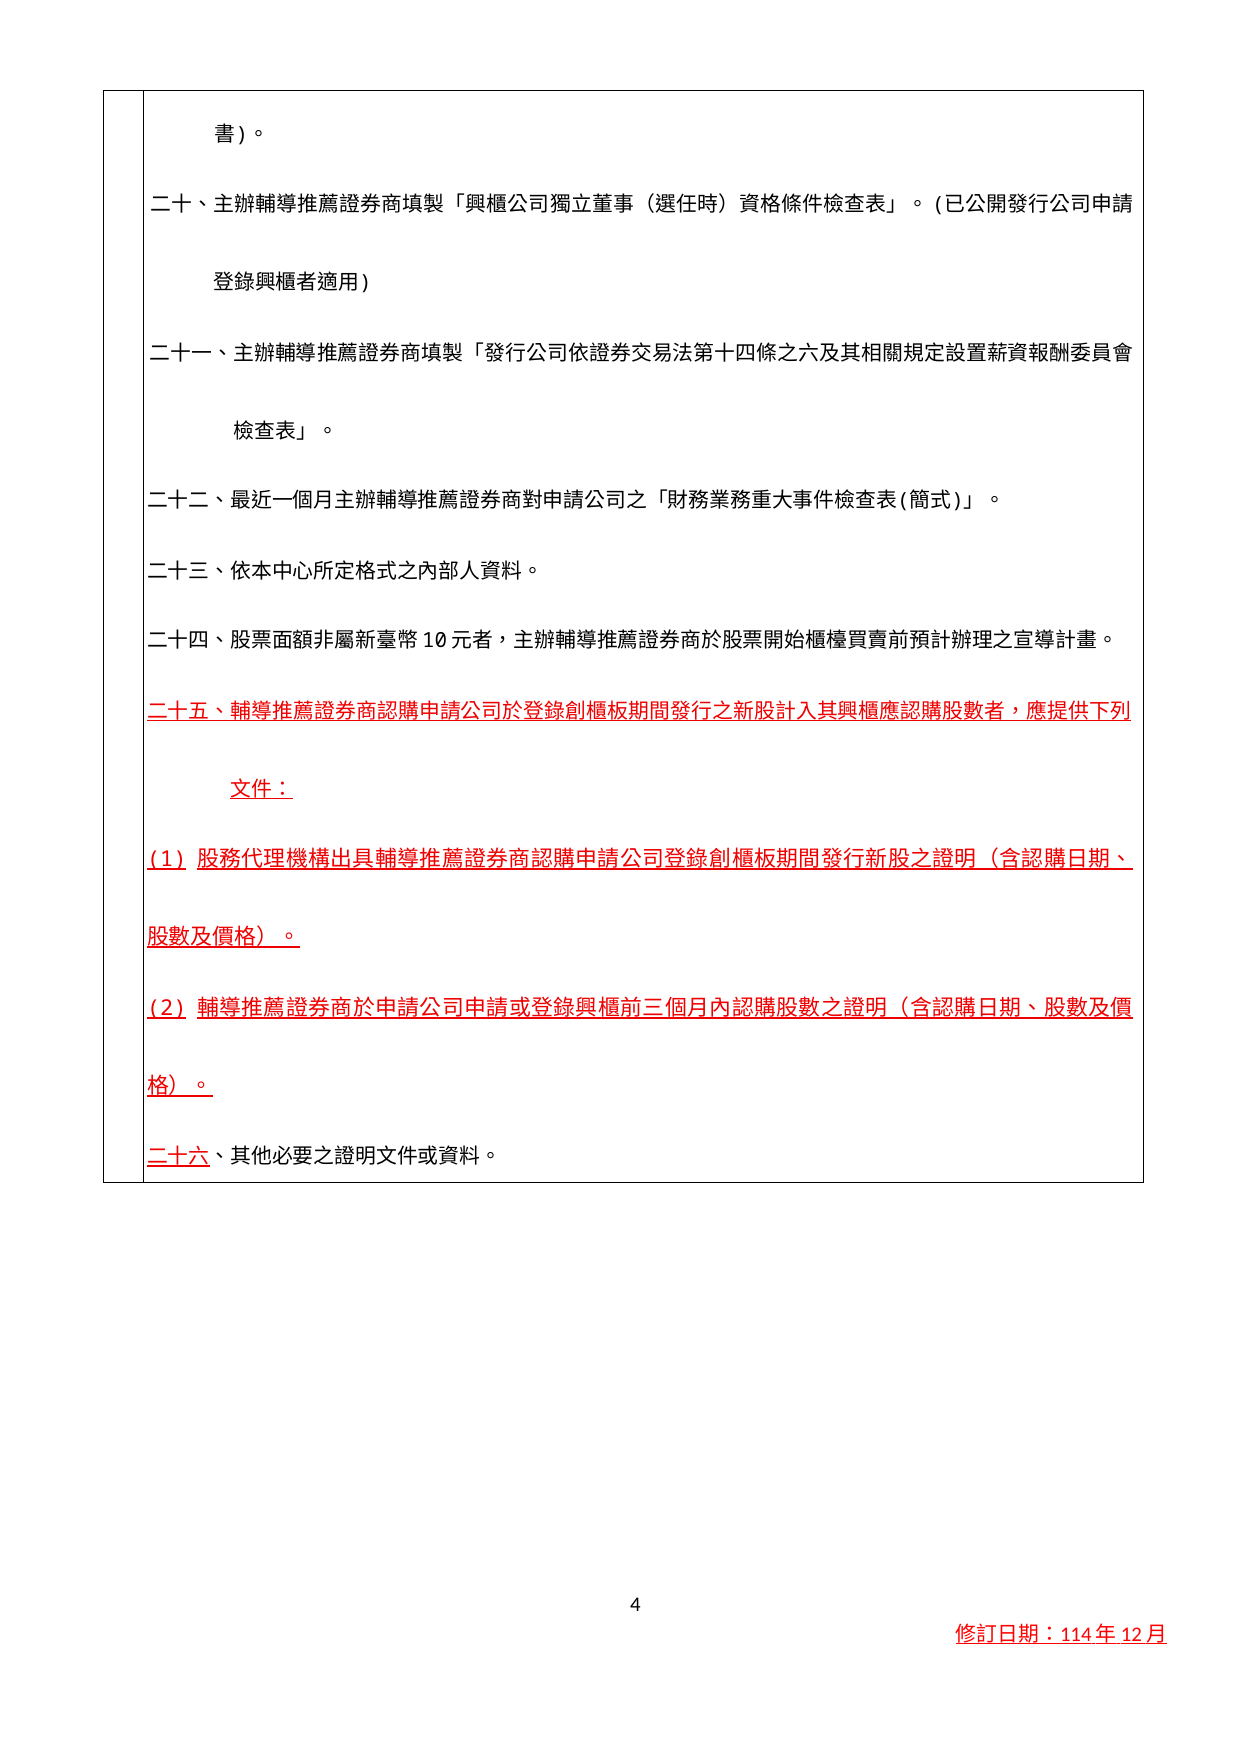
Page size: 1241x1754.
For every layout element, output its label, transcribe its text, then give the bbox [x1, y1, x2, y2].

table_cell 書)。 二十、主辦輔導推薦證券商填製「興櫃公司獨立董事（選任時）資格條件檢查表」。(已公開發行公司申請登錄興櫃者適用) 二十一、主辦輔導推薦證券商填製「發行公司依證券交易法第十四條之六及其相關規定設置薪資報酬委員會檢查表」。 二十二、最近一個月主辦輔導推薦證券商對申請公司之「財務業務重大事件檢查表(簡式)」。 二十三、依本中心所定格式之內部人資料。 二十四、股票面額非屬新臺幣10元者，主辦輔導推薦證券商於股票開始櫃檯買賣前預計辦理之宣導計畫。 二十五、輔導推薦證券商認購申請公司於登錄創櫃板期間發行之新股計入其興櫃應認購股數者，應提供下列文件： 股務代理機構出具輔導推薦證券商認購申請公司登錄創櫃板期間發行新股之證明（含認購日期、股數及價格）。 輔導推薦證券商於申請公司申請或登錄興櫃前三個月內認購股數之證明（含認購日期、股數及價格）。 二十六、其他必要之證明文件或資料。 [144, 91, 1143, 1182]
table_cell [104, 91, 143, 1182]
